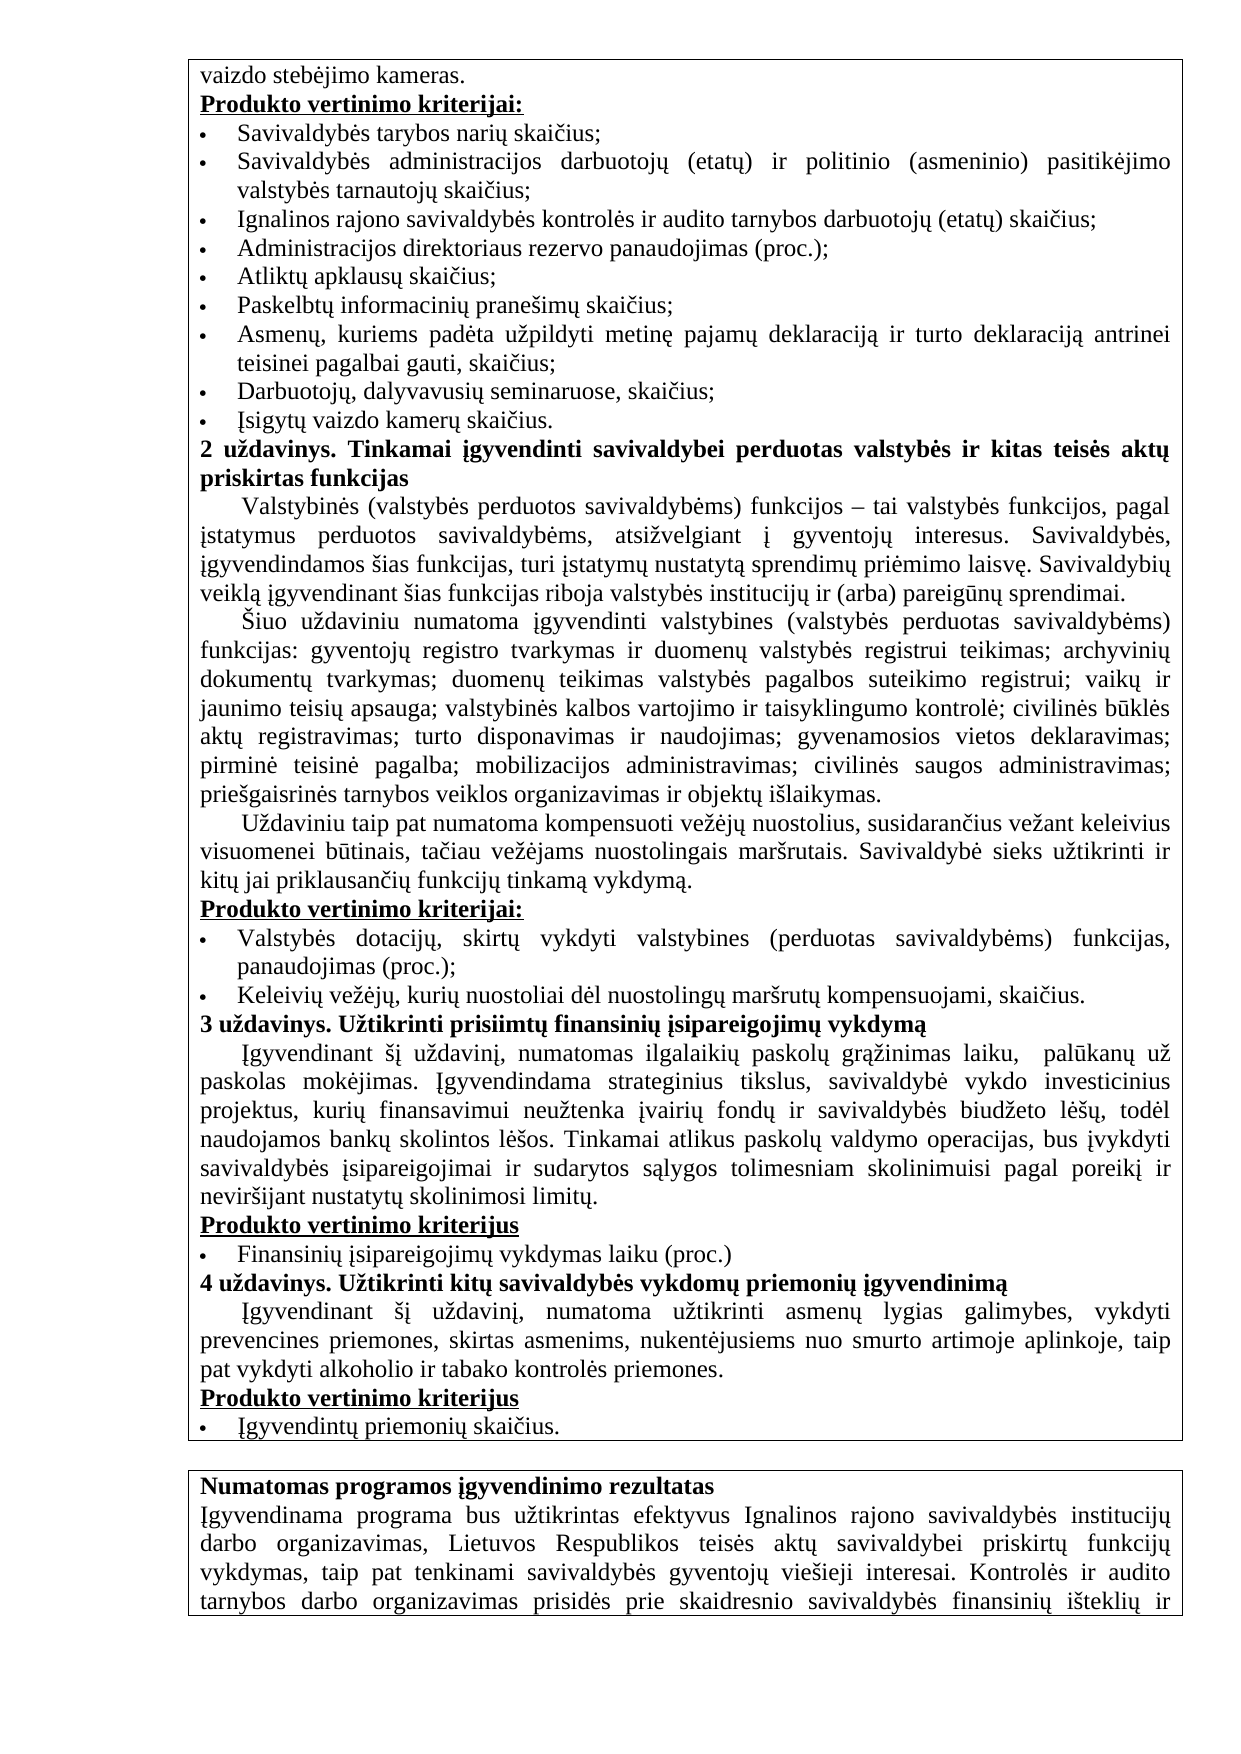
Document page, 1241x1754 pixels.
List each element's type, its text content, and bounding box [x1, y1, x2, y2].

table_header Numatomas programos įgyvendinimo rezultatas Įgyvendinama programa bus užtikrintas efektyvus Ignalinos rajono savivaldybės institucijų darbo organizavimas, Lietuvos Respublikos teisės aktų savivaldybei priskirtų funkcijų vykdymas, taip pat tenkinami savivaldybės gyventojų viešieji interesai. Kontrolės ir audito tarnybos darbo organizavimas prisidės prie skaidresnio savivaldybės finansinių išteklių ir [189, 1471, 1182, 1615]
table_cell vaizdo stebėjimo kameras. Produkto vertinimo kriterijai:  Savivaldybės tarybos narių skaičius;  Savivaldybės administracijos darbuotojų (etatų) ir politinio (asmeninio) pasitikėjimo valstybės tarnautojų skaičius;  Ignalinos rajono savivaldybės kontrolės ir audito tarnybos darbuotojų (etatų) skaičius;  Administracijos direktoriaus rezervo panaudojimas (proc.);  Atliktų apklausų skaičius;  Paskelbtų informacinių pranešimų skaičius;  Asmenų, kuriems padėta užpildyti metinę pajamų deklaraciją ir turto deklaraciją antrinei teisinei pagalbai gauti, skaičius;  Darbuotojų, dalyvavusių seminaruose, skaičius;  Įsigytų vaizdo kamerų skaičius. 2 uždavinys. Tinkamai įgyvendinti savivaldybei perduotas valstybės ir kitas teisės aktų priskirtas funkcijas Valstybinės (valstybės perduotos savivaldybėms) funkcijos – tai valstybės funkcijos, pagal įstatymus perduotos savivaldybėms, atsižvelgiant į gyventojų interesus. Savivaldybės, įgyvendindamos šias funkcijas, turi įstatymų nustatytą sprendimų priėmimo laisvę. Savivaldybių veiklą įgyvendinant šias funkcijas riboja valstybės institucijų ir (arba) pareigūnų sprendimai. Šiuo uždaviniu numatoma įgyvendinti valstybines (valstybės perduotas savivaldybėms) funkcijas: gyventojų registro tvarkymas ir duomenų valstybės registrui teikimas; archyvinių dokumentų tvarkymas; duomenų teikimas valstybės pagalbos suteikimo registrui; vaikų ir jaunimo teisių apsauga; valstybinės kalbos vartojimo ir taisyklingumo kontrolė; civilinės būklės aktų registravimas; turto disponavimas ir naudojimas; gyvenamosios vietos deklaravimas; pirminė teisinė pagalba; mobilizacijos administravimas; civilinės saugos administravimas; priešgaisrinės tarnybos veiklos organizavimas ir objektų išlaikymas. Uždaviniu taip pat numatoma kompensuoti vežėjų nuostolius, susidarančius vežant keleivius visuomenei būtinais, tačiau vežėjams nuostolingais maršrutais. Savivaldybė sieks užtikrinti ir kitų jai priklausančių funkcijų tinkamą vykdymą. Produkto vertinimo kriterijai:  Valstybės dotacijų, skirtų vykdyti valstybines (perduotas savivaldybėms) funkcijas, panaudojimas (proc.);  Keleivių vežėjų, kurių nuostoliai dėl nuostolingų maršrutų kompensuojami, skaičius. 3 uždavinys. Užtikrinti prisiimtų finansinių įsipareigojimų vykdymą Įgyvendinant šį uždavinį, numatomas ilgalaikių paskolų grąžinimas laiku, palūkanų už paskolas mokėjimas. Įgyvendindama strateginius tikslus, savivaldybė vykdo investicinius projektus, kurių finansavimui neužtenka įvairių fondų ir savivaldybės biudžeto lėšų, todėl naudojamos bankų skolintos lėšos. Tinkamai atlikus paskolų valdymo operacijas, bus įvykdyti savivaldybės įsipareigojimai ir sudarytos sąlygos tolimesniam skolinimuisi pagal poreikį ir neviršijant nustatytų skolinimosi limitų. Produkto vertinimo kriterijus  Finansinių įsipareigojimų vykdymas laiku (proc.) 4 uždavinys. Užtikrinti kitų savivaldybės vykdomų priemonių įgyvendinimą Įgyvendinant šį uždavinį, numatoma užtikrinti asmenų lygias galimybes, vykdyti prevencines priemones, skirtas asmenims, nukentėjusiems nuo smurto artimoje aplinkoje, taip pat vykdyti alkoholio ir tabako kontrolės priemones. Produkto vertinimo kriterijus  Įgyvendintų priemonių skaičius. [189, 60, 1182, 1440]
